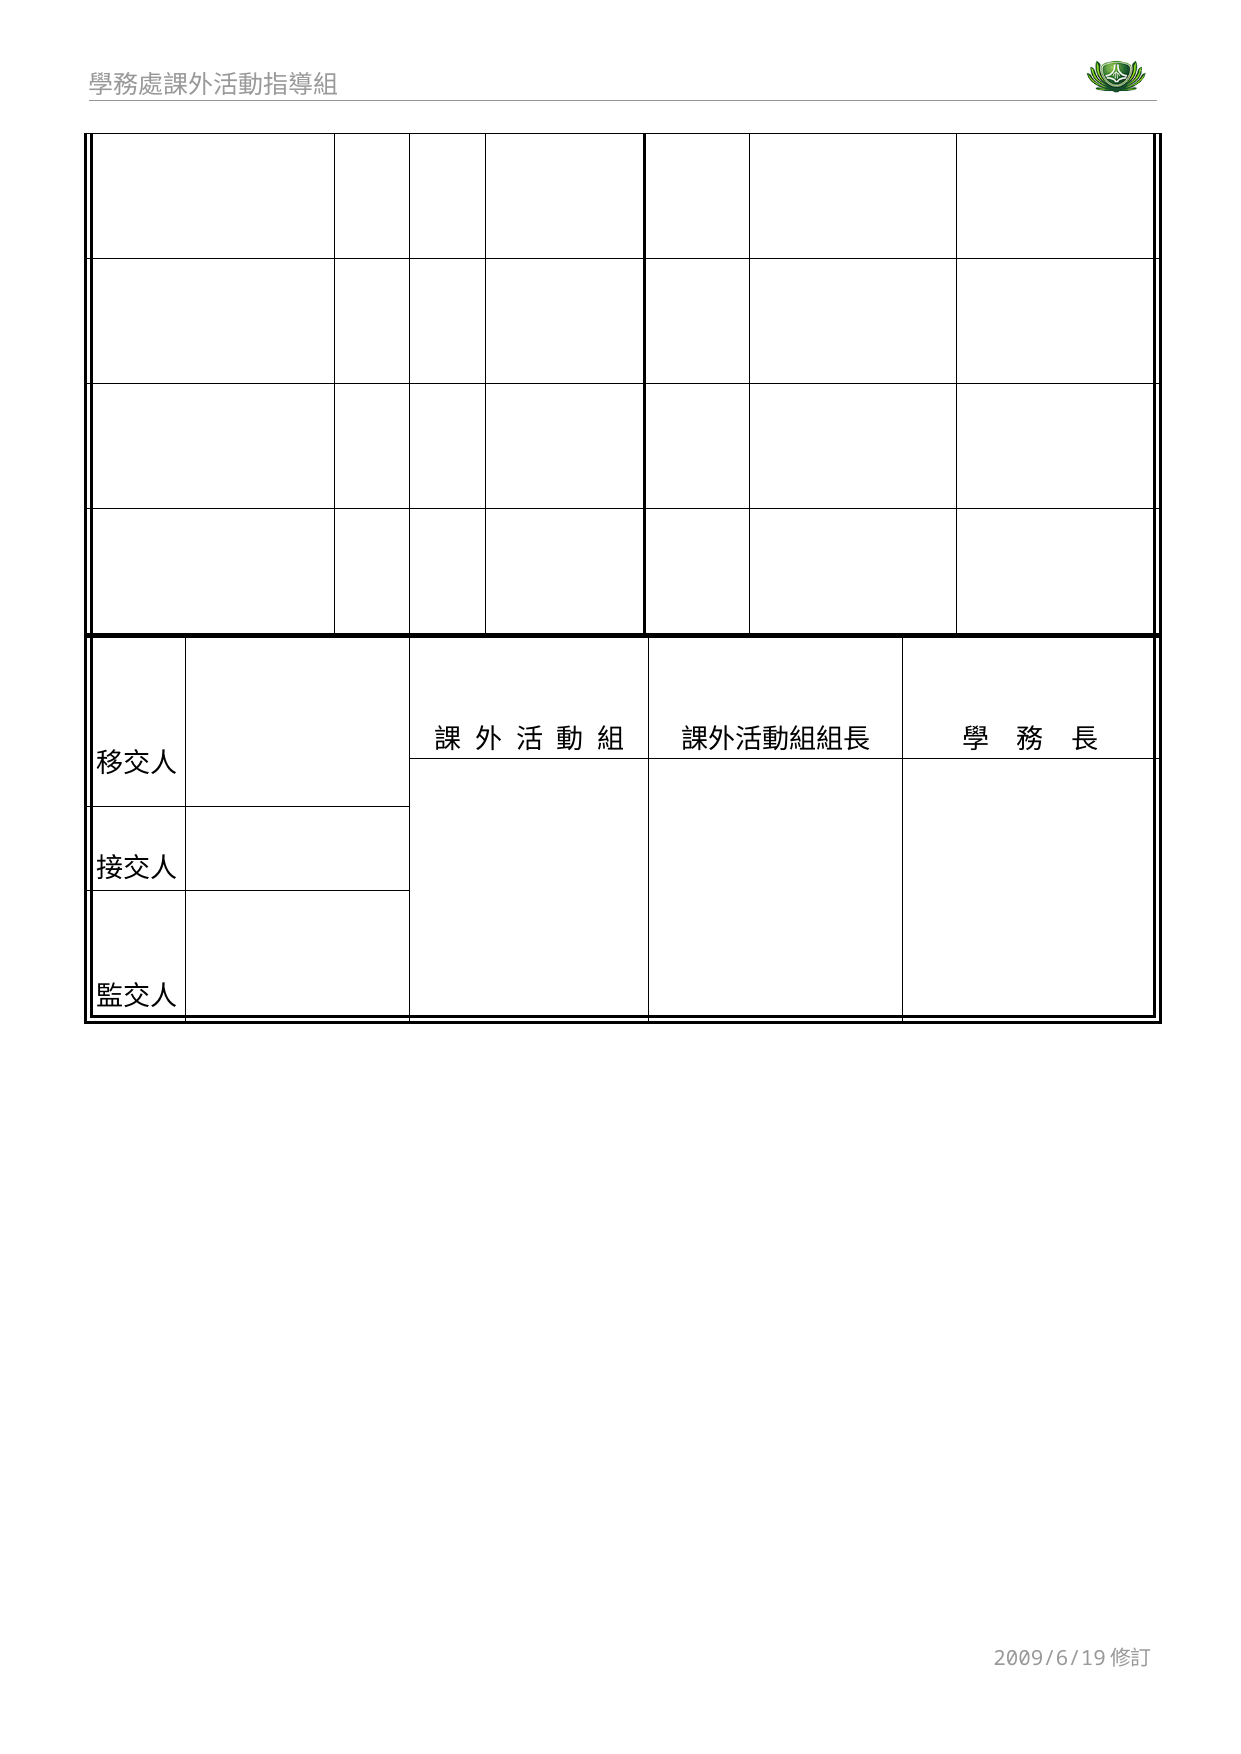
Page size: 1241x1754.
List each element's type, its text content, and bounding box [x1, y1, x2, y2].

table_cell [957, 384, 1153, 508]
table_cell [649, 759, 902, 1015]
table_cell [750, 259, 956, 383]
table_cell [186, 891, 409, 1015]
table_cell [410, 259, 485, 383]
table_cell [335, 384, 409, 508]
table_cell [957, 134, 1153, 258]
table_cell [410, 384, 485, 508]
table_cell [957, 259, 1153, 383]
table_cell [903, 759, 1153, 1015]
table_cell [93, 259, 334, 383]
table_cell [186, 807, 409, 890]
table_cell [646, 259, 749, 383]
table_cell [335, 259, 409, 383]
table_cell [486, 509, 643, 633]
table_cell [486, 259, 643, 383]
table_cell [410, 759, 648, 1015]
table_cell [93, 134, 334, 258]
table_cell 移交人 [93, 638, 185, 806]
table_cell [646, 134, 749, 258]
table_cell [750, 384, 956, 508]
table_cell [410, 134, 485, 258]
table_cell [486, 134, 643, 258]
table_cell 接交人 [93, 807, 185, 890]
table_cell [93, 509, 334, 633]
table_cell [957, 509, 1153, 633]
table_cell [410, 509, 485, 633]
table_cell 學 務 長 [903, 638, 1153, 758]
table_cell [335, 134, 409, 258]
table_cell [335, 509, 409, 633]
table_cell [93, 384, 334, 508]
table_cell [750, 134, 956, 258]
table_cell [750, 509, 956, 633]
table_cell [646, 384, 749, 508]
table_cell 課外活動組組長 [649, 638, 902, 758]
table_cell [486, 384, 643, 508]
table_cell 監交人 [93, 891, 185, 1015]
table_cell 課 外 活 動 組 [410, 638, 648, 758]
table_cell [186, 638, 409, 806]
table_cell [646, 509, 749, 633]
